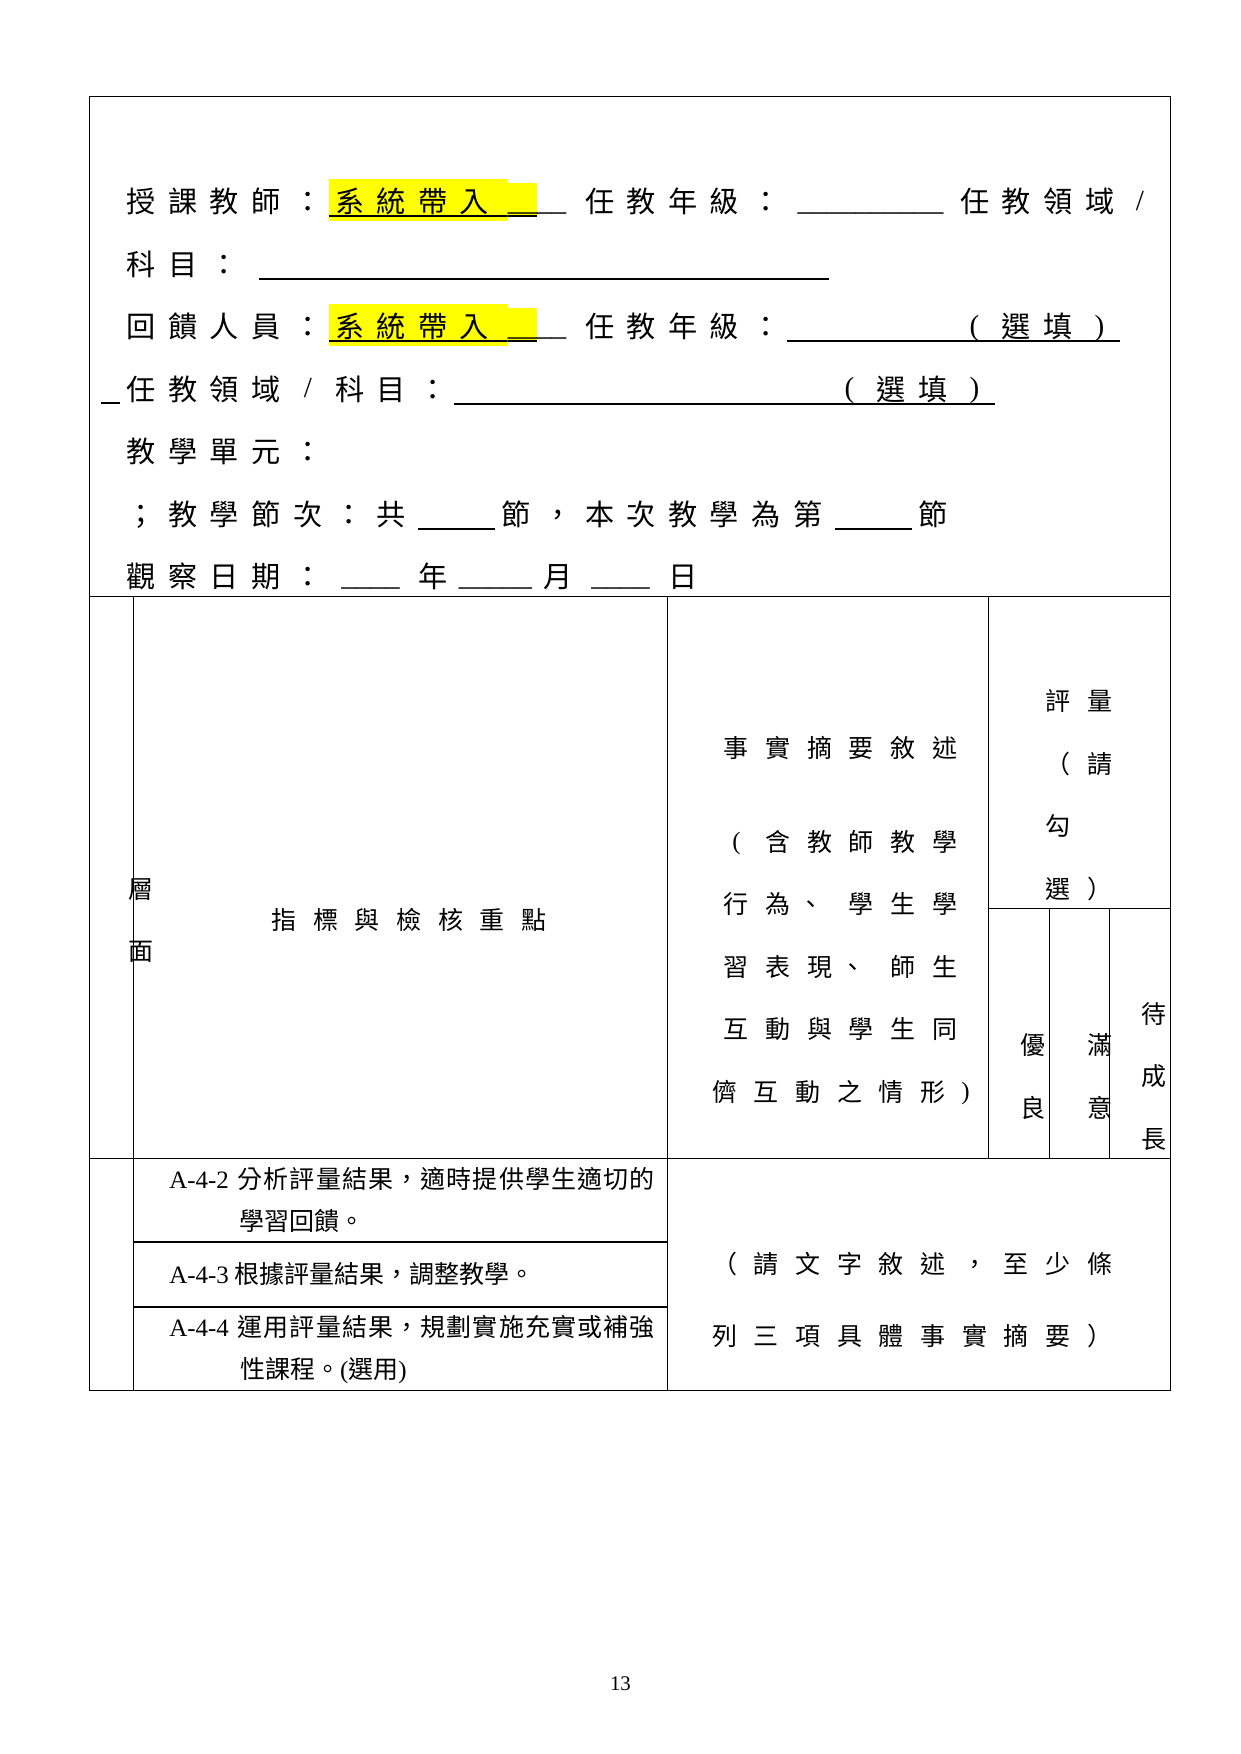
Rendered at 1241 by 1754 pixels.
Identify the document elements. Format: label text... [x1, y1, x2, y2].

table_cell 待成長 [1110, 909, 1170, 1158]
table_cell 指標與檢核重點 [134, 597, 667, 1158]
table_header 授課教師：系統帶入____任教年級：__________任教領域/科目： 回饋人員：系統帶入____任教年級： (選填)任教領域/科目： (選填) 教學單元： ；教學節次：共 節，本次教學為第 節 觀察日期：____年_____月____日 [90, 97, 1170, 596]
table_cell A 課 程 設 計 與 教 學 [90, 1159, 133, 1390]
table_cell A-4-4 運用評量結果，規劃實施充實或補強性課程。(選用) [134, 1308, 667, 1390]
table_cell 層面 [90, 597, 133, 1158]
table_cell 優良 [989, 909, 1049, 1158]
table_cell 事實摘要敘述 (含教師教學行為、學生學習表現、師生互動與學生同儕互動之情形) [668, 597, 988, 1158]
table_cell （請文字敘述，至少條列三項具體事實摘要） [668, 1159, 1170, 1390]
table_cell 滿意 [1050, 909, 1109, 1158]
table_cell A-4-2 分析評量結果，適時提供學生適切的學習回饋。 [134, 1159, 667, 1241]
table_cell 評量（請勾選） [989, 597, 1170, 908]
table_cell A-4-3根據評量結果，調整教學。 [134, 1243, 667, 1306]
